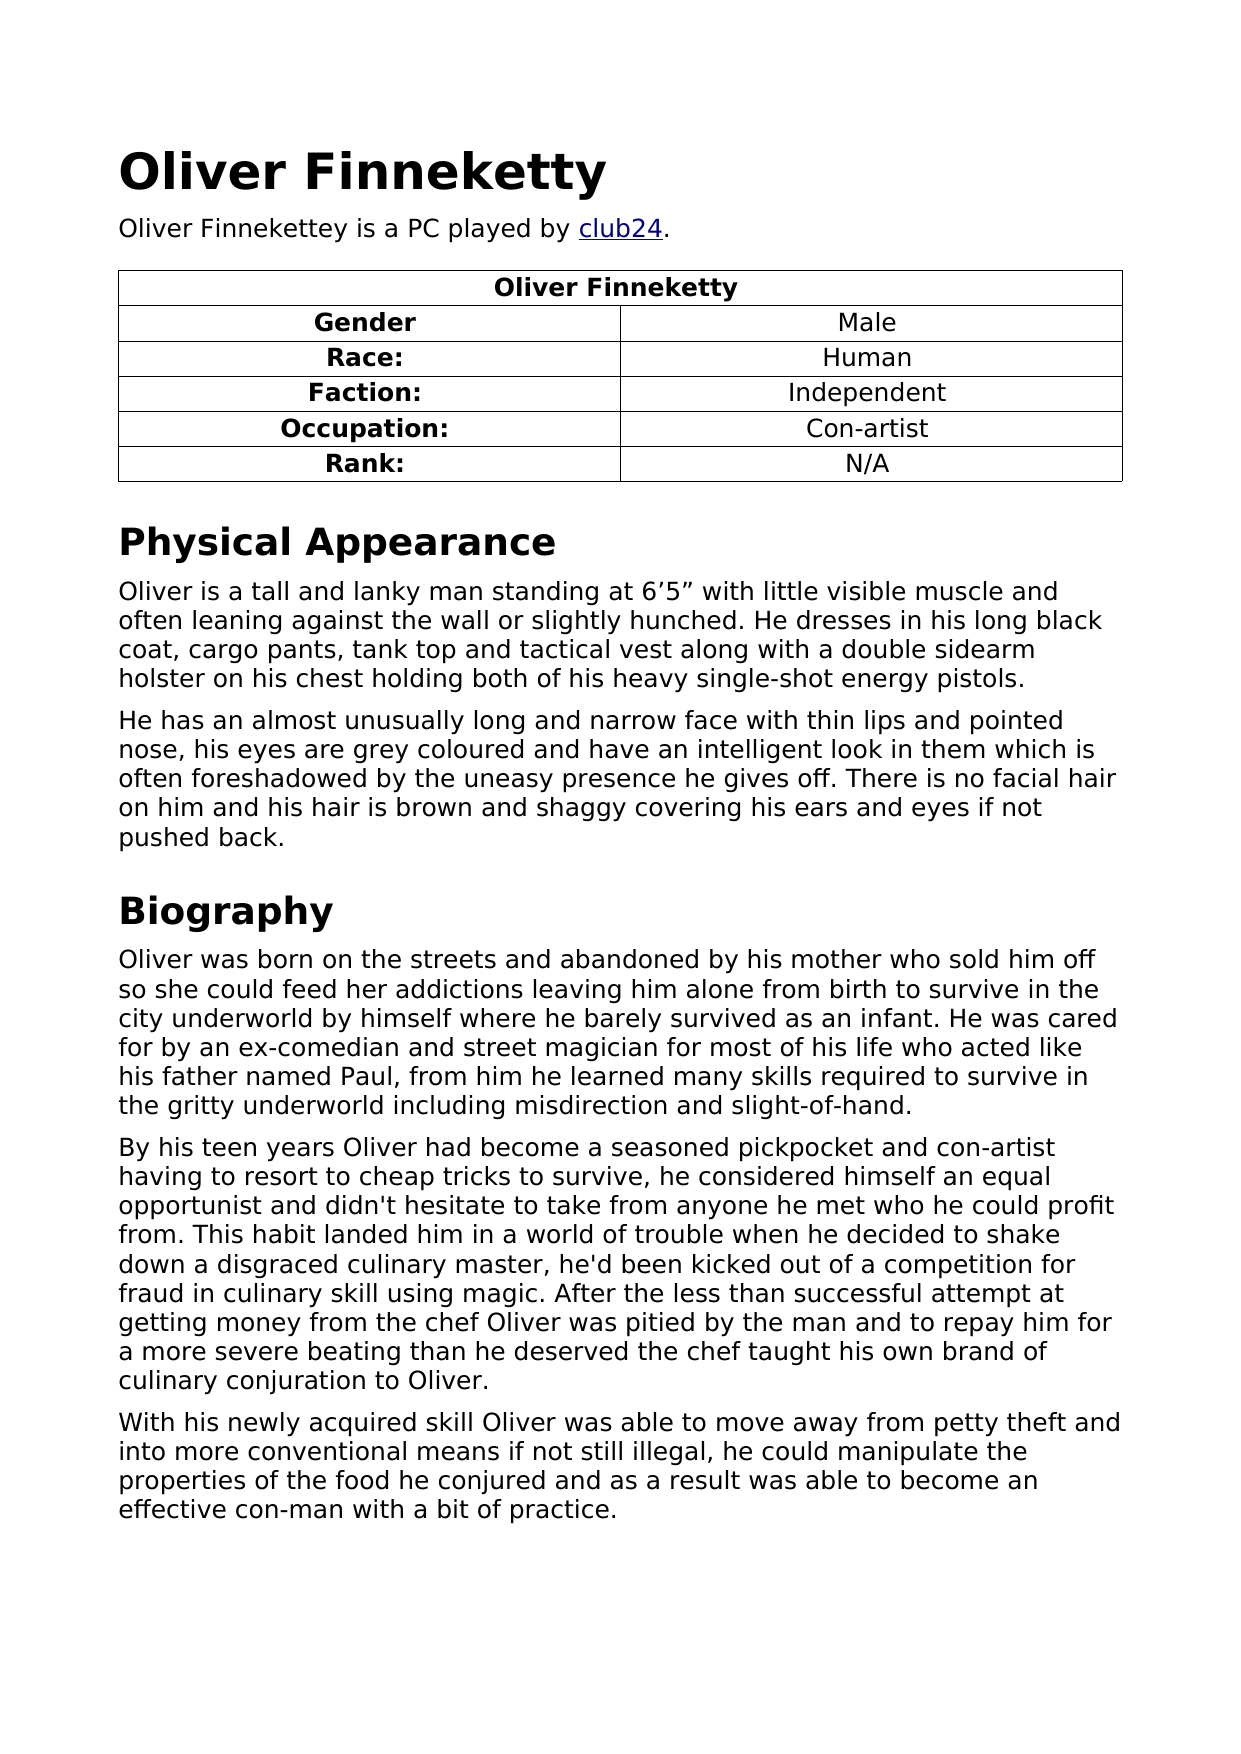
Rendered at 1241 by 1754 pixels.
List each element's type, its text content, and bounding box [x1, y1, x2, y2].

table_cell Occupation: [119, 412, 620, 446]
subtitle Oliver Finneketty [118, 143, 1122, 201]
table_cell Race: [119, 342, 620, 376]
text Oliver Finnekettey is a PC played by club24. [118, 214, 1122, 243]
text Oliver is a tall and lanky man standing at 6’5” with little visible muscle and often leaning against the wall or slightly hunched. He dresses in his long black coat, cargo pants, tank top and tactical vest along with a double sidearm holster on his chest holding both of his heavy single-shot energy pistols. [118, 577, 1122, 694]
text By his teen years Oliver had become a seasoned pickpocket and con-artist having to resort to cheap tricks to survive, he considered himself an equal opportunist and didn't hesitate to take from anyone he met who he could profit from. This habit landed him in a world of trouble when he decided to shake down a disgraced culinary master, he'd been kicked out of a competition for fraud in culinary skill using magic. After the less than successful attempt at getting money from the chef Oliver was pitied by the man and to repay him for a more severe beating than he deserved the chef taught his own brand of culinary conjuration to Oliver. [118, 1133, 1122, 1396]
subtitle Biography [118, 889, 1122, 933]
table_cell N/A [621, 447, 1122, 481]
table_cell Gender [119, 306, 620, 341]
table_cell Independent [621, 377, 1122, 411]
text He has an almost unusually long and narrow face with thin lips and pointed nose, his eyes are grey coloured and have an intelligent look in them which is often foreshadowed by the uneasy presence he gives off. There is no facial hair on him and his hair is brown and shaggy covering his ears and eyes if not pushed back. [118, 706, 1122, 852]
text Oliver was born on the streets and abandoned by his mother who sold him off so she could feed her addictions leaving him alone from birth to survive in the city underworld by himself where he barely survived as an infant. He was cared for by an ex-comedian and street magician for most of his life who acted like his father named Paul, from him he learned many skills required to survive in the gritty underworld including misdirection and slight-of-hand. [118, 946, 1122, 1121]
table_cell Faction: [119, 377, 620, 411]
table_cell Male [621, 306, 1122, 341]
table_cell Con-artist [621, 412, 1122, 446]
text With his newly acquired skill Oliver was able to move away from petty theft and into more conventional means if not still illegal, he could manipulate the properties of the food he conjured and as a result was able to become an effective con-man with a bit of practice. [118, 1408, 1122, 1525]
table_cell Rank: [119, 447, 620, 481]
subtitle Physical Appearance [118, 521, 1122, 564]
table_cell Human [621, 342, 1122, 376]
table_header Oliver Finneketty [119, 271, 1122, 305]
